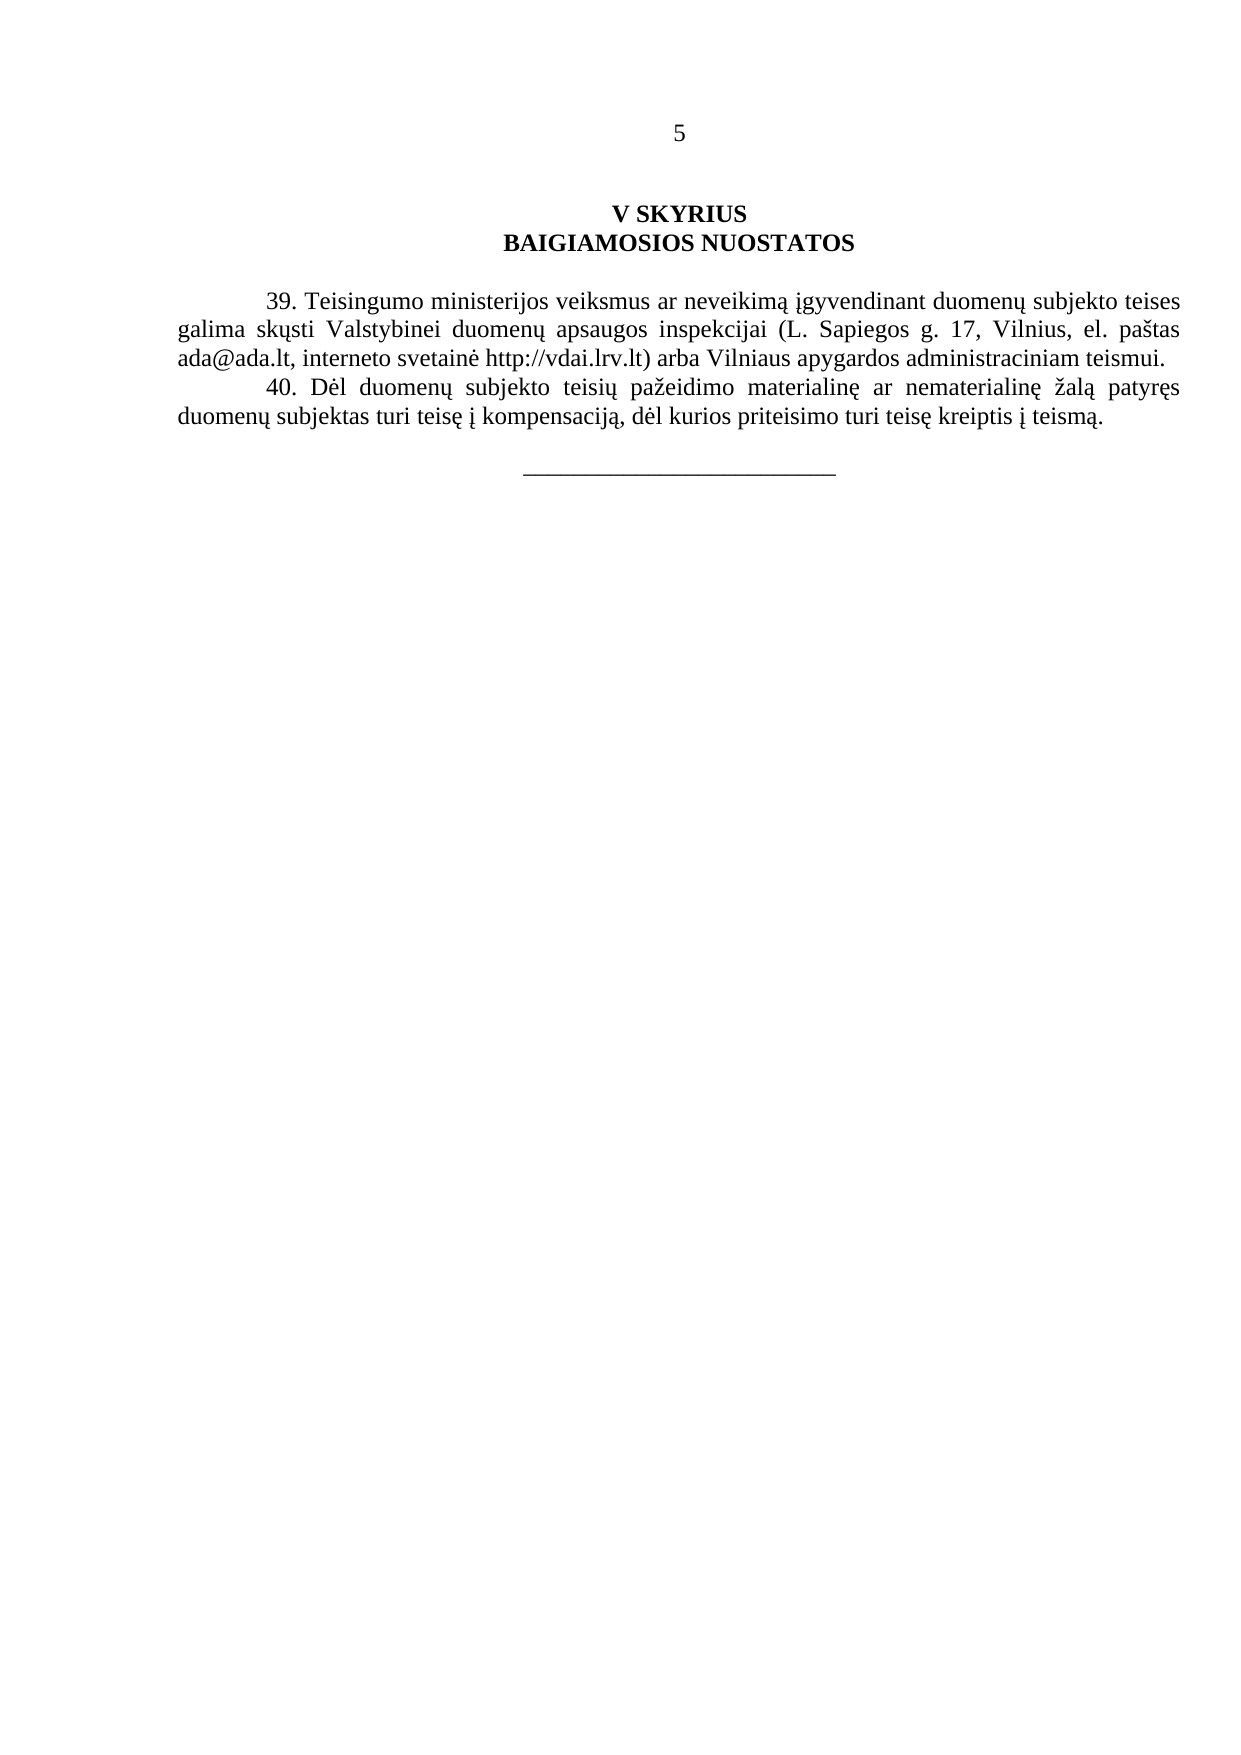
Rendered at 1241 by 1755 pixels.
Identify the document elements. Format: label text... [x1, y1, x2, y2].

text BAIGIAMOSIOS NUOSTATOS [177, 228, 1181, 257]
text 39. Teisingumo ministerijos veiksmus ar neveikimą įgyvendinant duomenų subjekto teises galima skųsti Valstybinei duomenų apsaugos inspekcijai (L. Sapiegos g. 17, Vilnius, el. paštas ada@ada.lt, interneto svetainė http://vdai.lrv.lt) arba Vilniaus apygardos administraciniam teismui. [177, 286, 1181, 372]
text ––––––––––––––––––––––––– [177, 458, 1181, 487]
text V SKYRIUS [177, 199, 1181, 228]
text 40. Dėl duomenų subjekto teisių pažeidimo materialinę ar nematerialinę žalą patyręs duomenų subjektas turi teisę į kompensaciją, dėl kurios priteisimo turi teisę kreiptis į teismą. [177, 372, 1181, 429]
